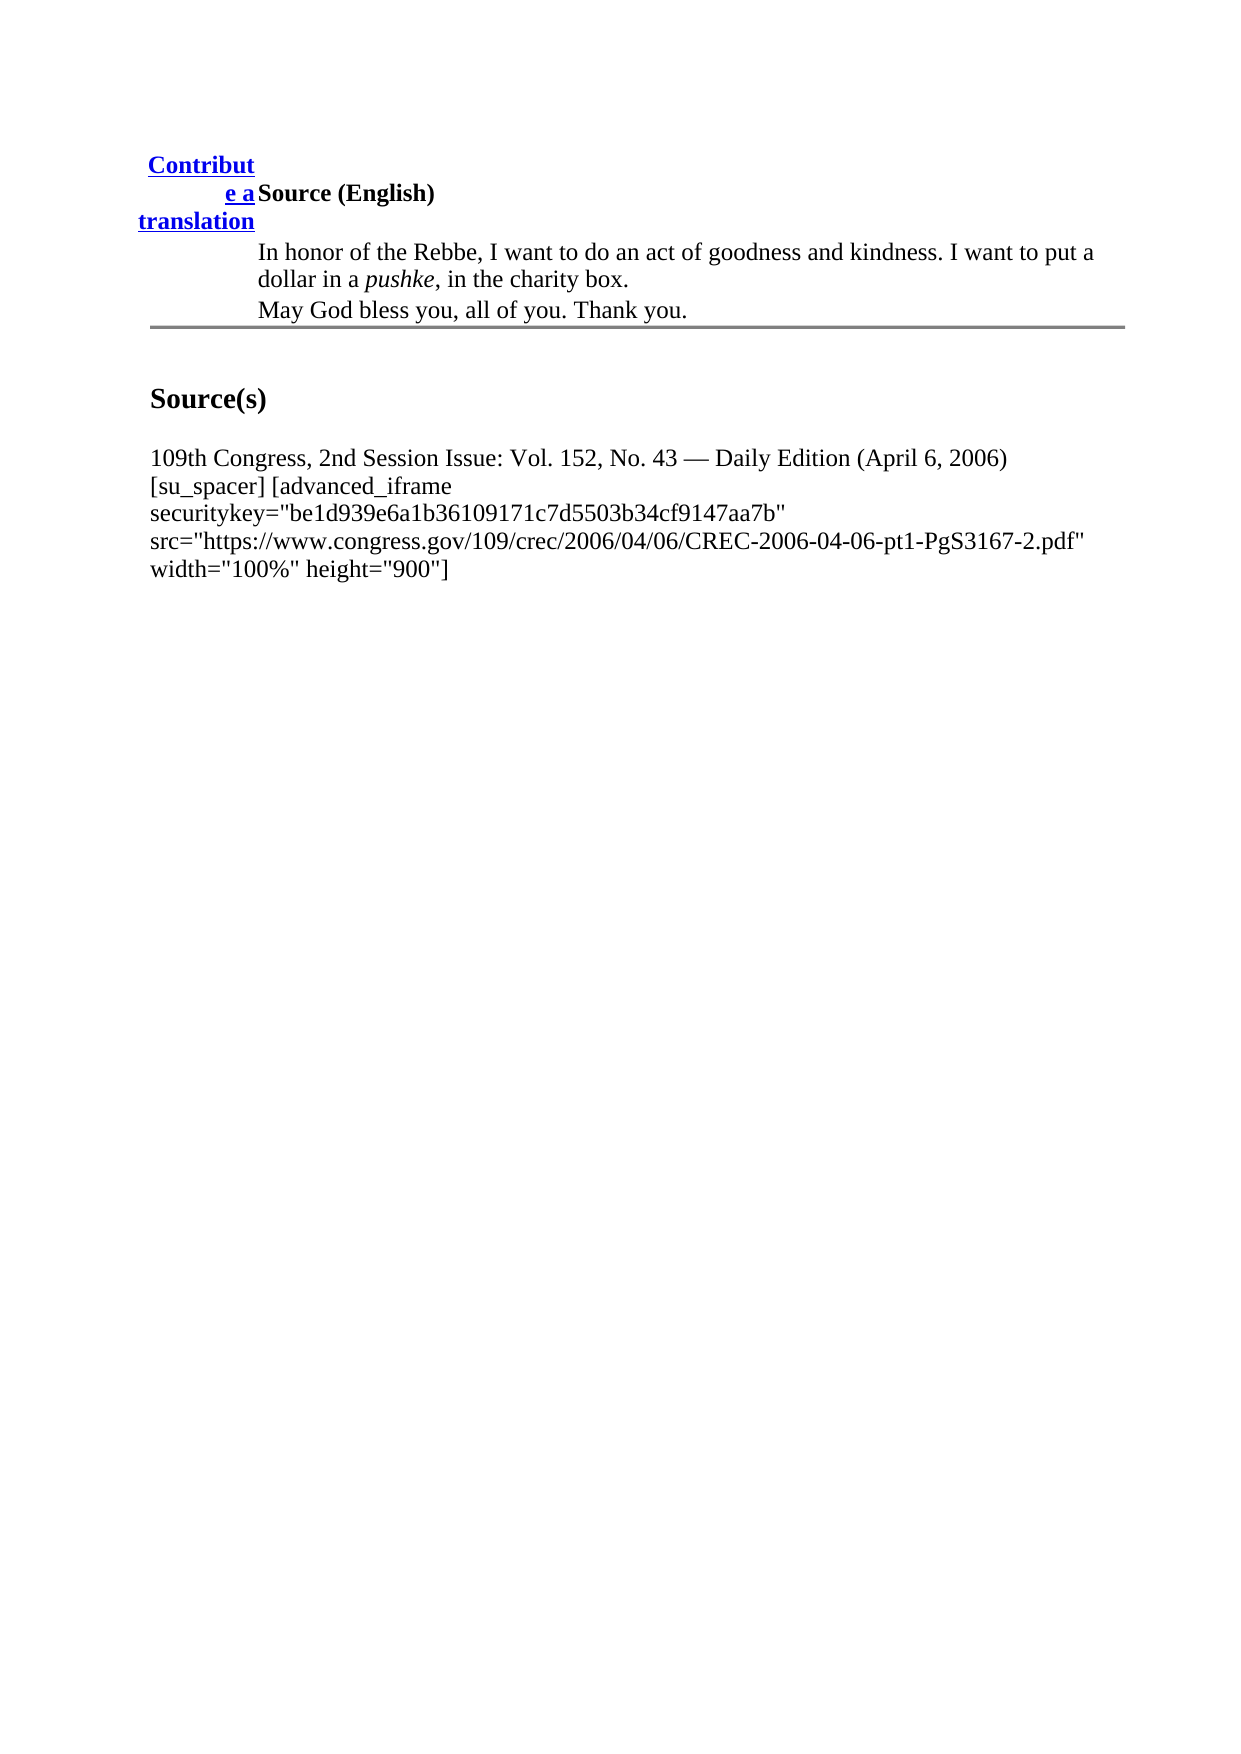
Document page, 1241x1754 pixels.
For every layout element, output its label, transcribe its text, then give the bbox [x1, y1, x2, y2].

table_cell [135, 295, 256, 326]
text 109th Congress, 2nd Session Issue: Vol. 152, No. 43 — Daily Edition (April 6, 2006) [su_spacer] [advanced_iframe securitykey="be1d939e6a1b36109171c7d5503b34cf9147aa7b" src="https://www.congress.gov/109/crec/2006/04/06/CREC-2006-04-06-pt1-PgS3167-2.pdf" width="100%" height="900"] [150, 444, 1090, 583]
table_cell May God bless you, all of you. Thank you. [256, 295, 1105, 325]
table_cell In honor of the Rebbe, I want to do an act of goodness and kindness. I want to put a dollar in a pushke, in the charity box. [256, 236, 1105, 295]
table_cell [135, 236, 256, 295]
table_header Source (English) [256, 150, 1105, 236]
subtitle Source(s) [150, 383, 1090, 415]
table_header Contribute a translation [135, 150, 256, 236]
